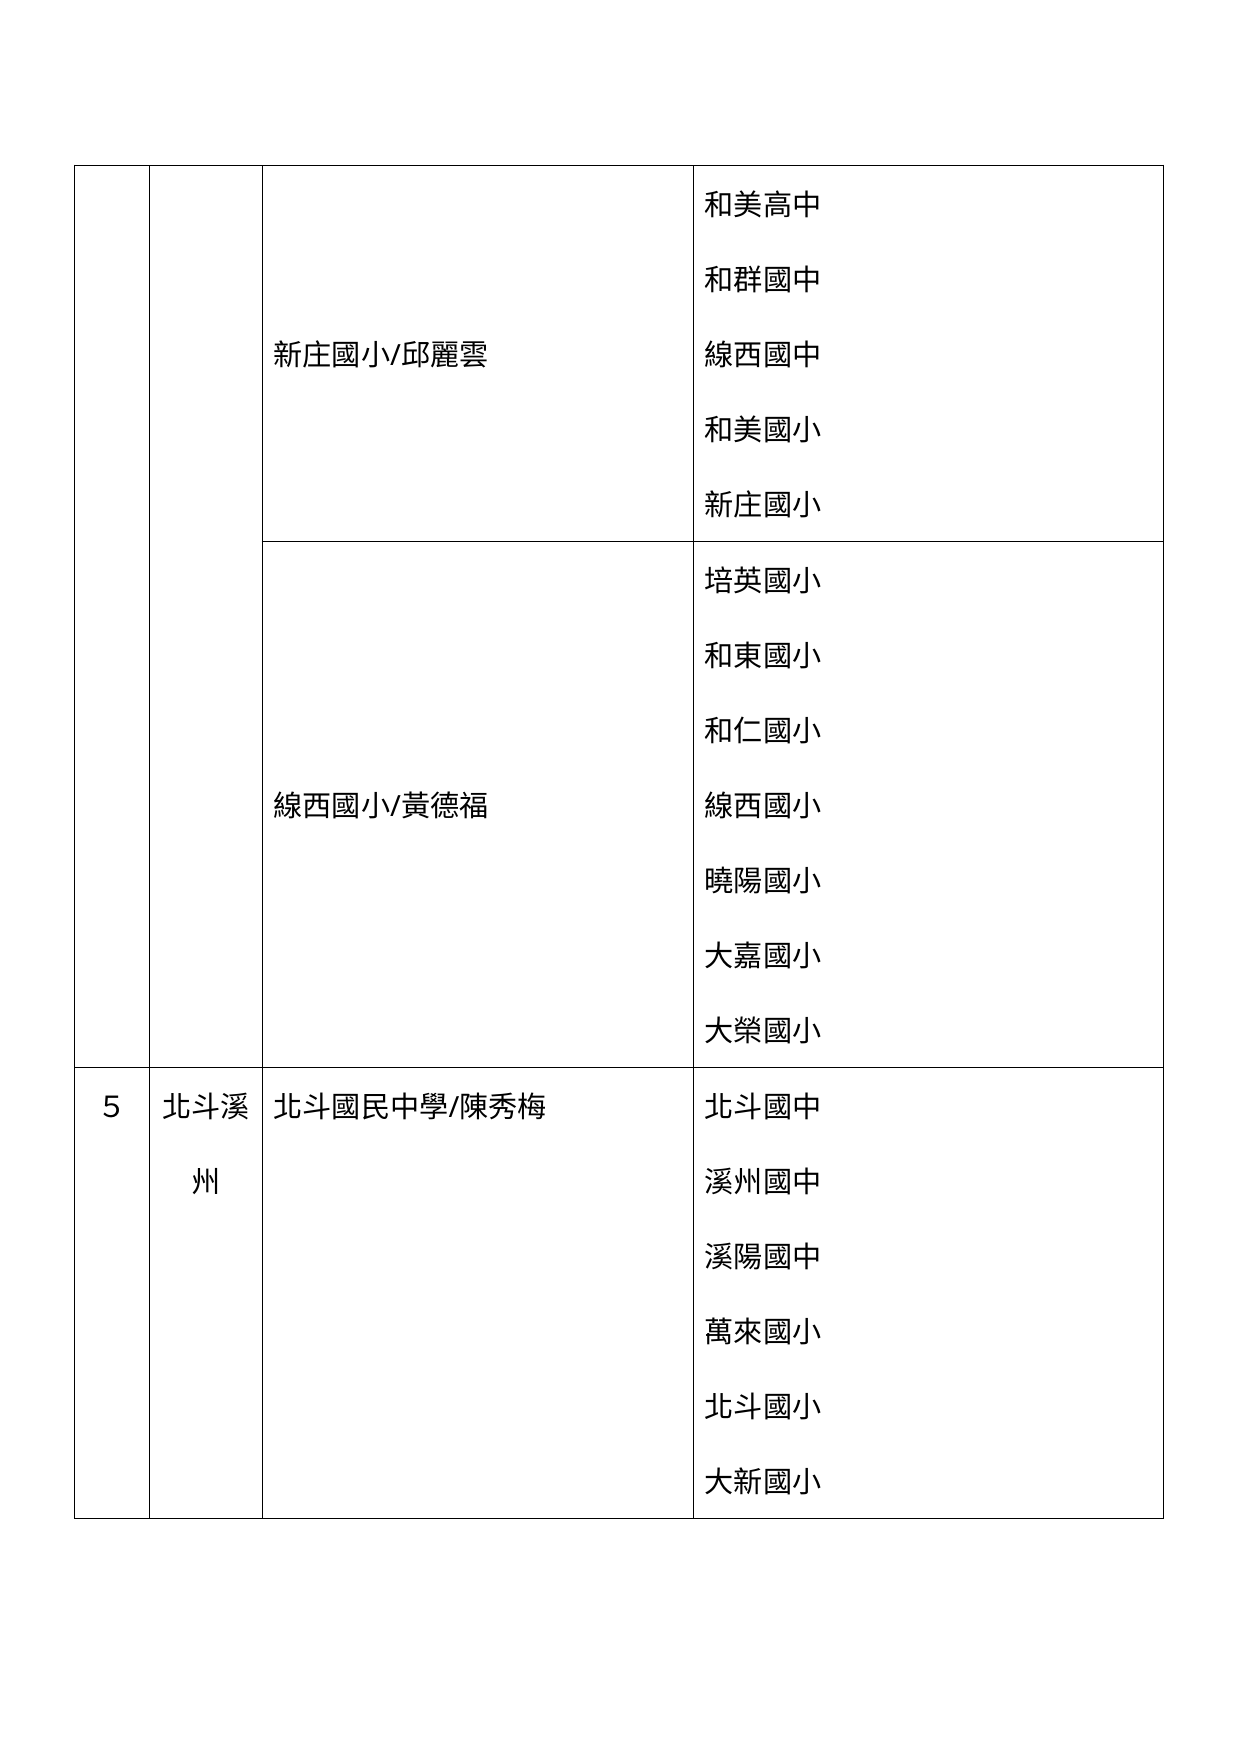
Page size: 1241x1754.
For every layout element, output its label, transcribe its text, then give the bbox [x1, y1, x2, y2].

table_cell 線西國小/黃德福 [263, 542, 693, 1067]
table_cell [75, 166, 149, 1067]
table_cell 和美高中 和群國中 線西國中 和美國小 新庄國小 [694, 166, 1163, 541]
table_cell 北斗溪州 [150, 1068, 262, 1518]
table_cell 新庄國小/邱麗雲 [263, 166, 693, 541]
table_cell 北斗國民中學/陳秀梅 [263, 1068, 693, 1518]
table_cell 培英國小 和東國小 和仁國小 線西國小 曉陽國小 大嘉國小 大榮國小 [694, 542, 1163, 1067]
table_cell [150, 166, 262, 1067]
table_cell ５ [75, 1068, 149, 1518]
table_cell 北斗國中 溪州國中 溪陽國中 萬來國小 北斗國小 大新國小 [694, 1068, 1163, 1518]
